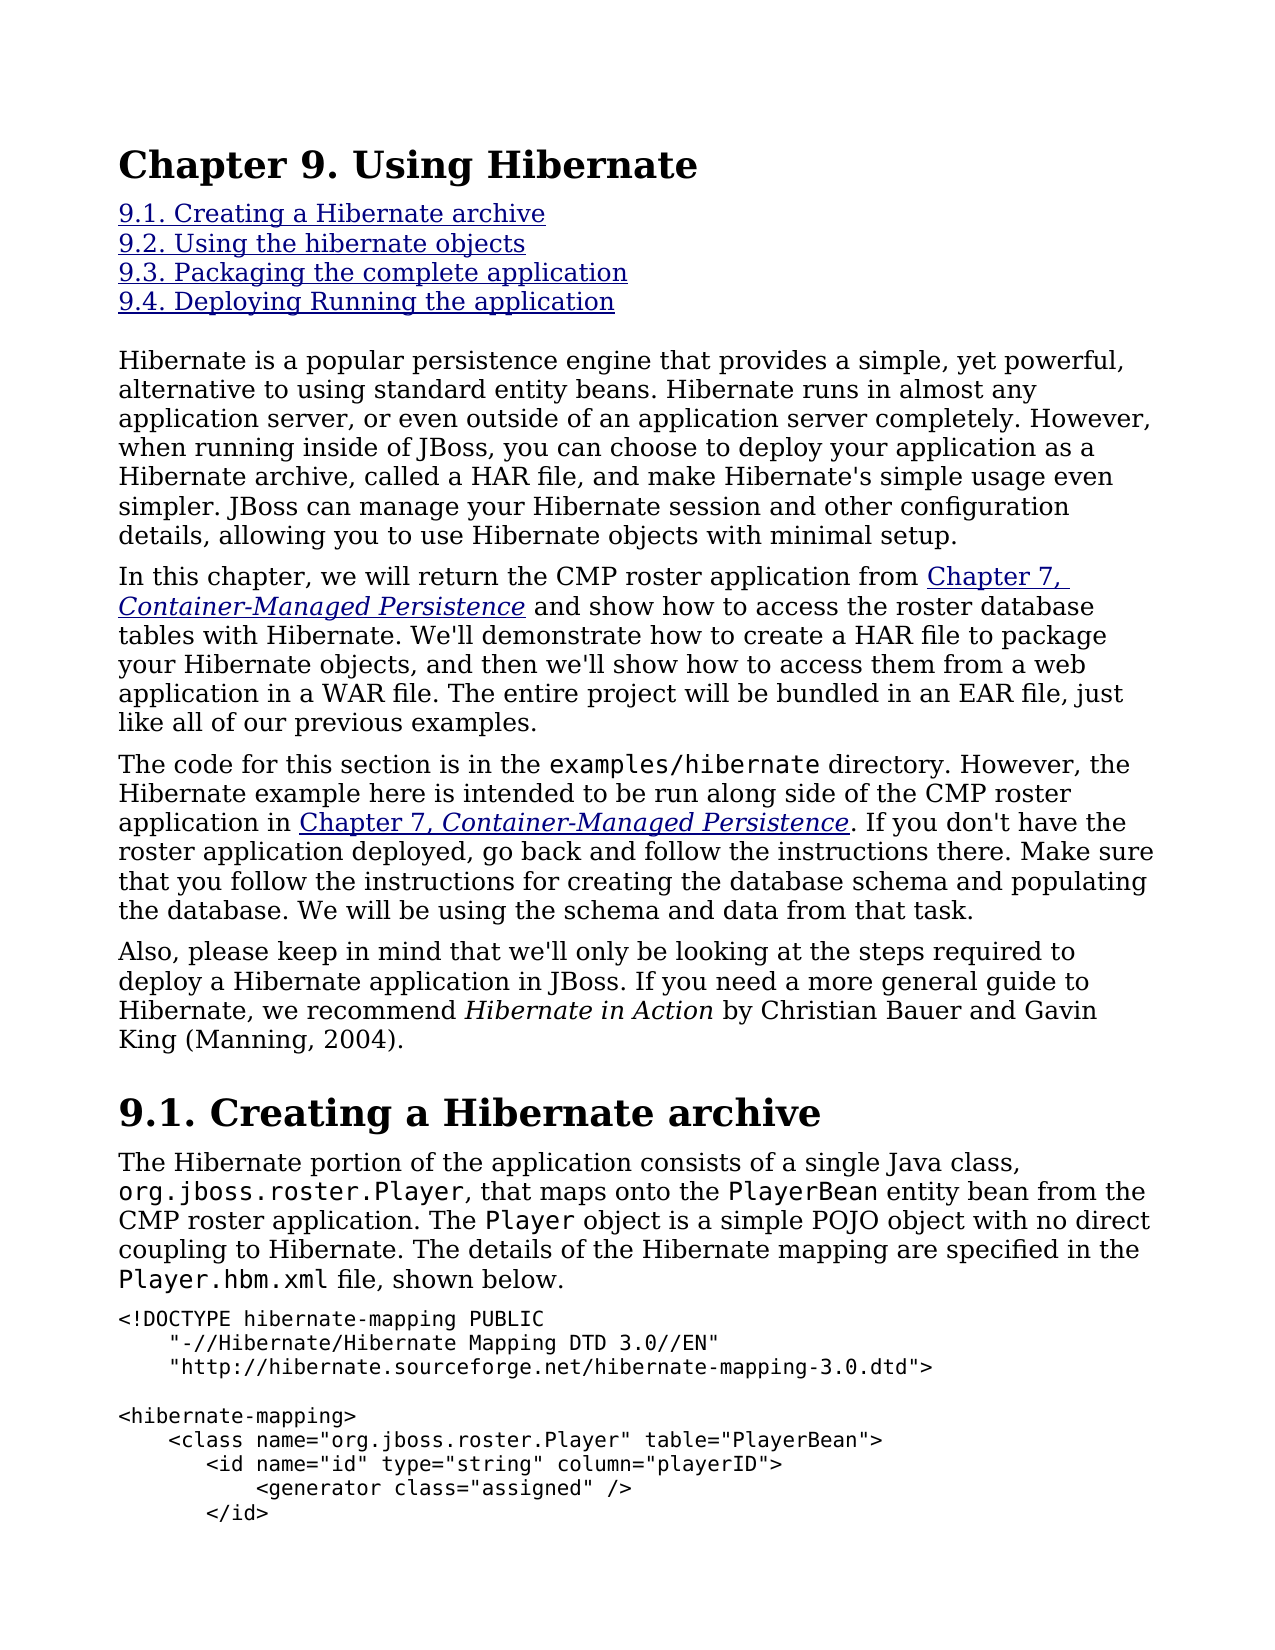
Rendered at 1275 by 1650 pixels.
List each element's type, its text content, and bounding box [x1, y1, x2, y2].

subtitle 9.2. Using the hibernate objects [118, 229, 1157, 258]
text <generator class="assigned" /> [118, 1476, 1157, 1501]
text "http://hibernate.sourceforge.net/hibernate-mapping-3.0.dtd"> [118, 1355, 1157, 1379]
subtitle 9.4. Deploying Running the application [118, 287, 1157, 316]
subtitle 9.1. Creating a Hibernate archive [118, 1092, 1157, 1136]
text <id name="id" type="string" column="playerID"> [118, 1452, 1157, 1476]
text In this chapter, we will return the CMP roster application from Chapter 7, Container-Managed Persistence and show how to access the roster database tables with Hibernate. We'll demonstrate how to create a HAR file to package your Hibernate objects, and then we'll show how to access them from a web application in a WAR file. The entire project will be bundled in an EAR file, just like all of our previous examples. [118, 562, 1157, 737]
text The code for this section is in the examples/hibernate directory. However, the Hibernate example here is intended to be run along side of the CMP roster application in Chapter 7, Container-Managed Persistence. If you don't have the roster application deployed, go back and follow the instructions there. Make sure that you follow the instructions for creating the database schema and populating the database. We will be using the schema and data from that task. [118, 750, 1157, 925]
text </id> [118, 1501, 1157, 1525]
subtitle 9.3. Packaging the complete application [118, 258, 1157, 287]
text <!DOCTYPE hibernate-mapping PUBLIC [118, 1307, 1157, 1331]
text Hibernate is a popular persistence engine that provides a simple, yet powerful, alternative to using standard entity beans. Hibernate runs in almost any application server, or even outside of an application server completely. However, when running inside of JBoss, you can choose to deploy your application as a Hibernate archive, called a HAR file, and make Hibernate's simple usage even simpler. JBoss can manage your Hibernate session and other configuration details, allowing you to use Hibernate objects with minimal setup. [118, 346, 1157, 550]
text <class name="org.jboss.roster.Player" table="PlayerBean"> [118, 1428, 1157, 1452]
subtitle Chapter 9. Using Hibernate [118, 143, 1157, 187]
text The Hibernate portion of the application consists of a single Java class, org.jboss.roster.Player, that maps onto the PlayerBean entity bean from the CMP roster application. The Player object is a simple POJO object with no direct coupling to Hibernate. The details of the Hibernate mapping are specified in the Player.hbm.xml file, shown below. [118, 1148, 1157, 1294]
text Also, please keep in mind that we'll only be looking at the steps required to deploy a Hibernate application in JBoss. If you need a more general guide to Hibernate, we recommend Hibernate in Action by Christian Bauer and Gavin King (Manning, 2004). [118, 937, 1157, 1054]
text "-//Hibernate/Hibernate Mapping DTD 3.0//EN" [118, 1331, 1157, 1355]
text <hibernate-mapping> [118, 1404, 1157, 1428]
subtitle 9.1. Creating a Hibernate archive [118, 200, 1157, 229]
